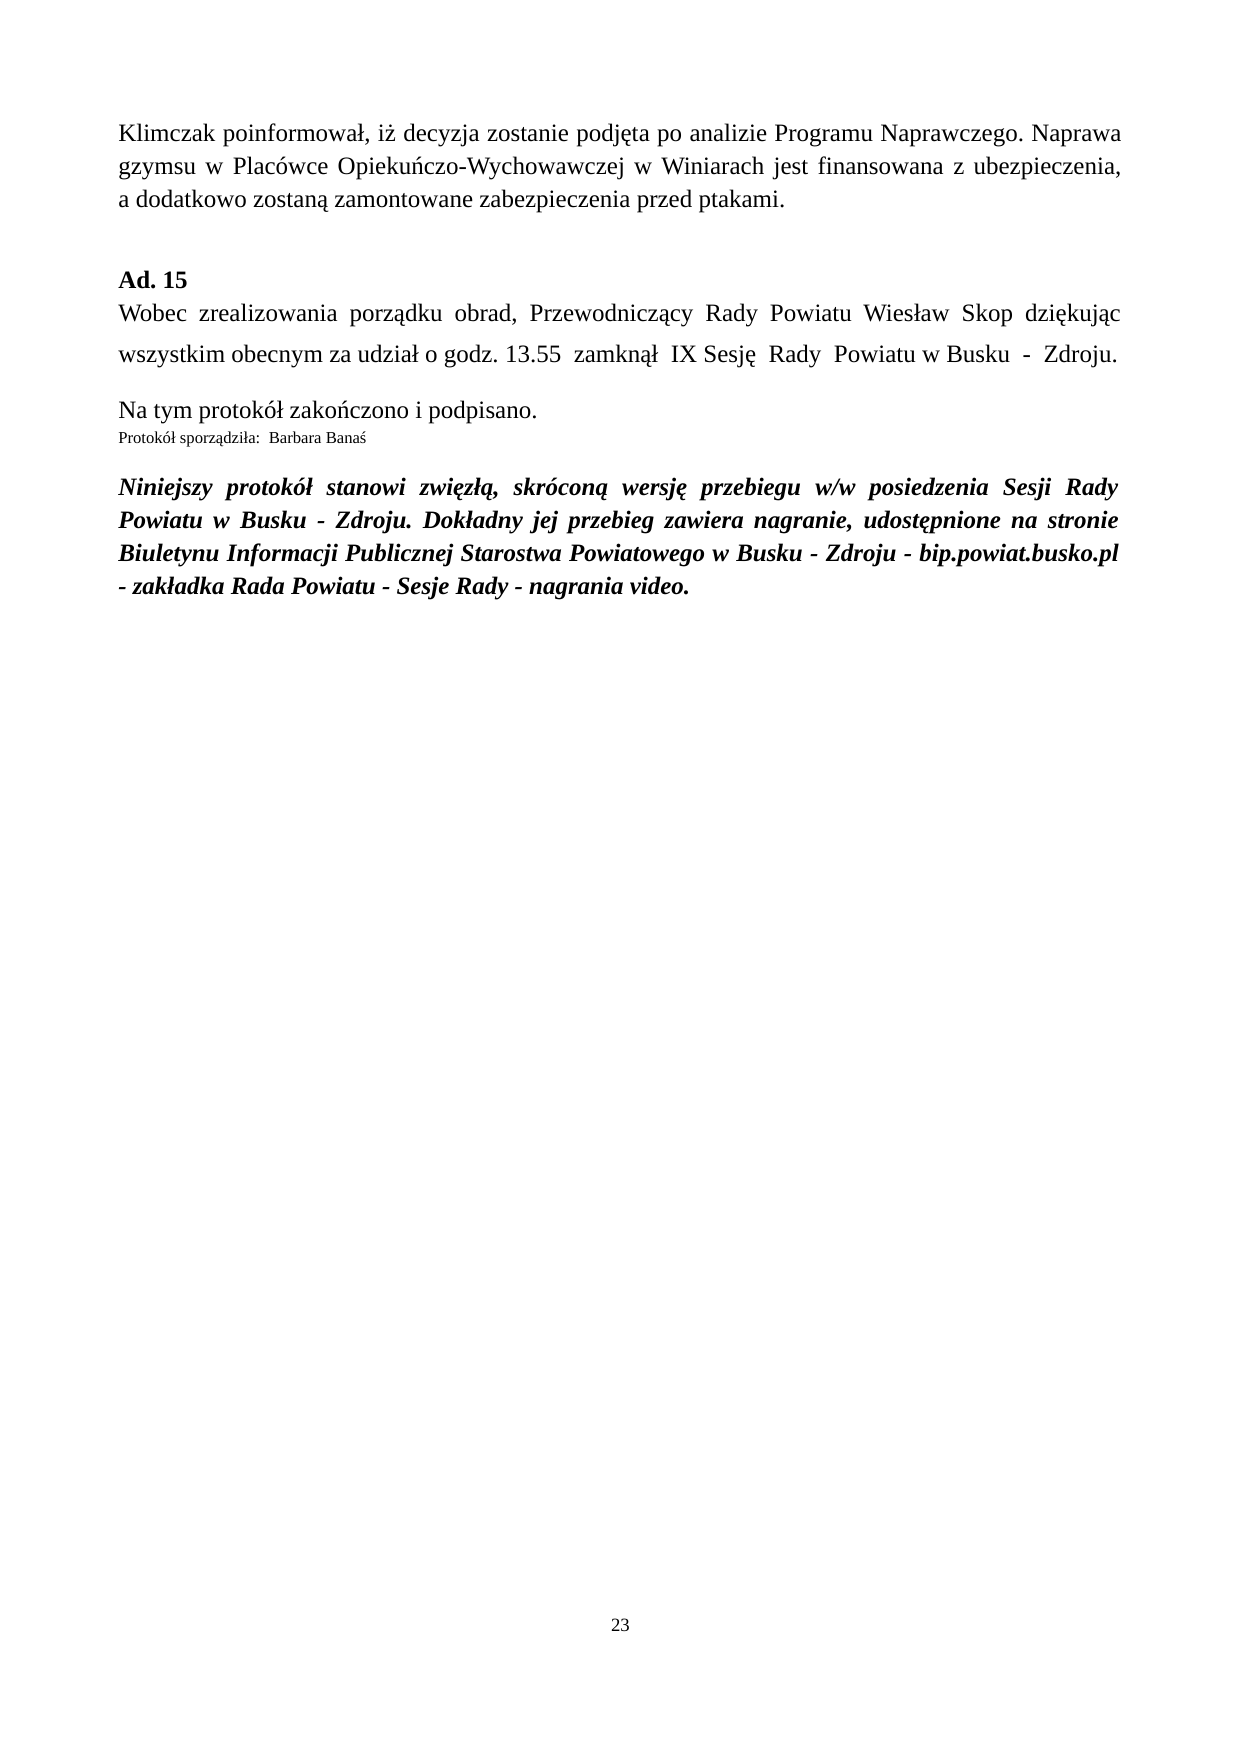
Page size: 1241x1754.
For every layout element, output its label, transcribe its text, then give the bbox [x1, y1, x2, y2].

text Wobec zrealizowania porządku obrad, Przewodniczący Rady Powiatu Wiesław Skop dziękując wszystkim obecnym za udział o godz. 13.55 zamknął IX Sesję Rady Powiatu w Busku - Zdroju. [118, 298, 1122, 368]
text Klimczak poinformował, iż decyzja zostanie podjęta po analizie Programu Naprawczego. Naprawa gzymsu w Placówce Opiekuńczo-Wychowawczej w Winiarach jest finansowana z ubezpieczenia, a dodatkowo zostaną zamontowane zabezpieczenia przed ptakami. [118, 118, 1122, 213]
text Protokół sporządziła: Barbara Banaś [118, 428, 1122, 447]
list Niniejszy protokół stanowi zwięzłą, skróconą wersję przebiegu w/w posiedzenia Sesji Rady Powiatu w Busku - Zdroju. Dokładny jej przebieg zawiera nagranie, udostępnione na stronie Biuletynu Informacji Publicznej Starostwa Powiatowego w Busku - Zdroju - bip.powiat.busko.pl - zakładka Rada Powiatu - Sesje Rady - nagrania video. [118, 472, 1122, 600]
text Ad. 15 [118, 265, 1122, 293]
text Na tym protokół zakończono i podpisano. [118, 395, 1122, 424]
